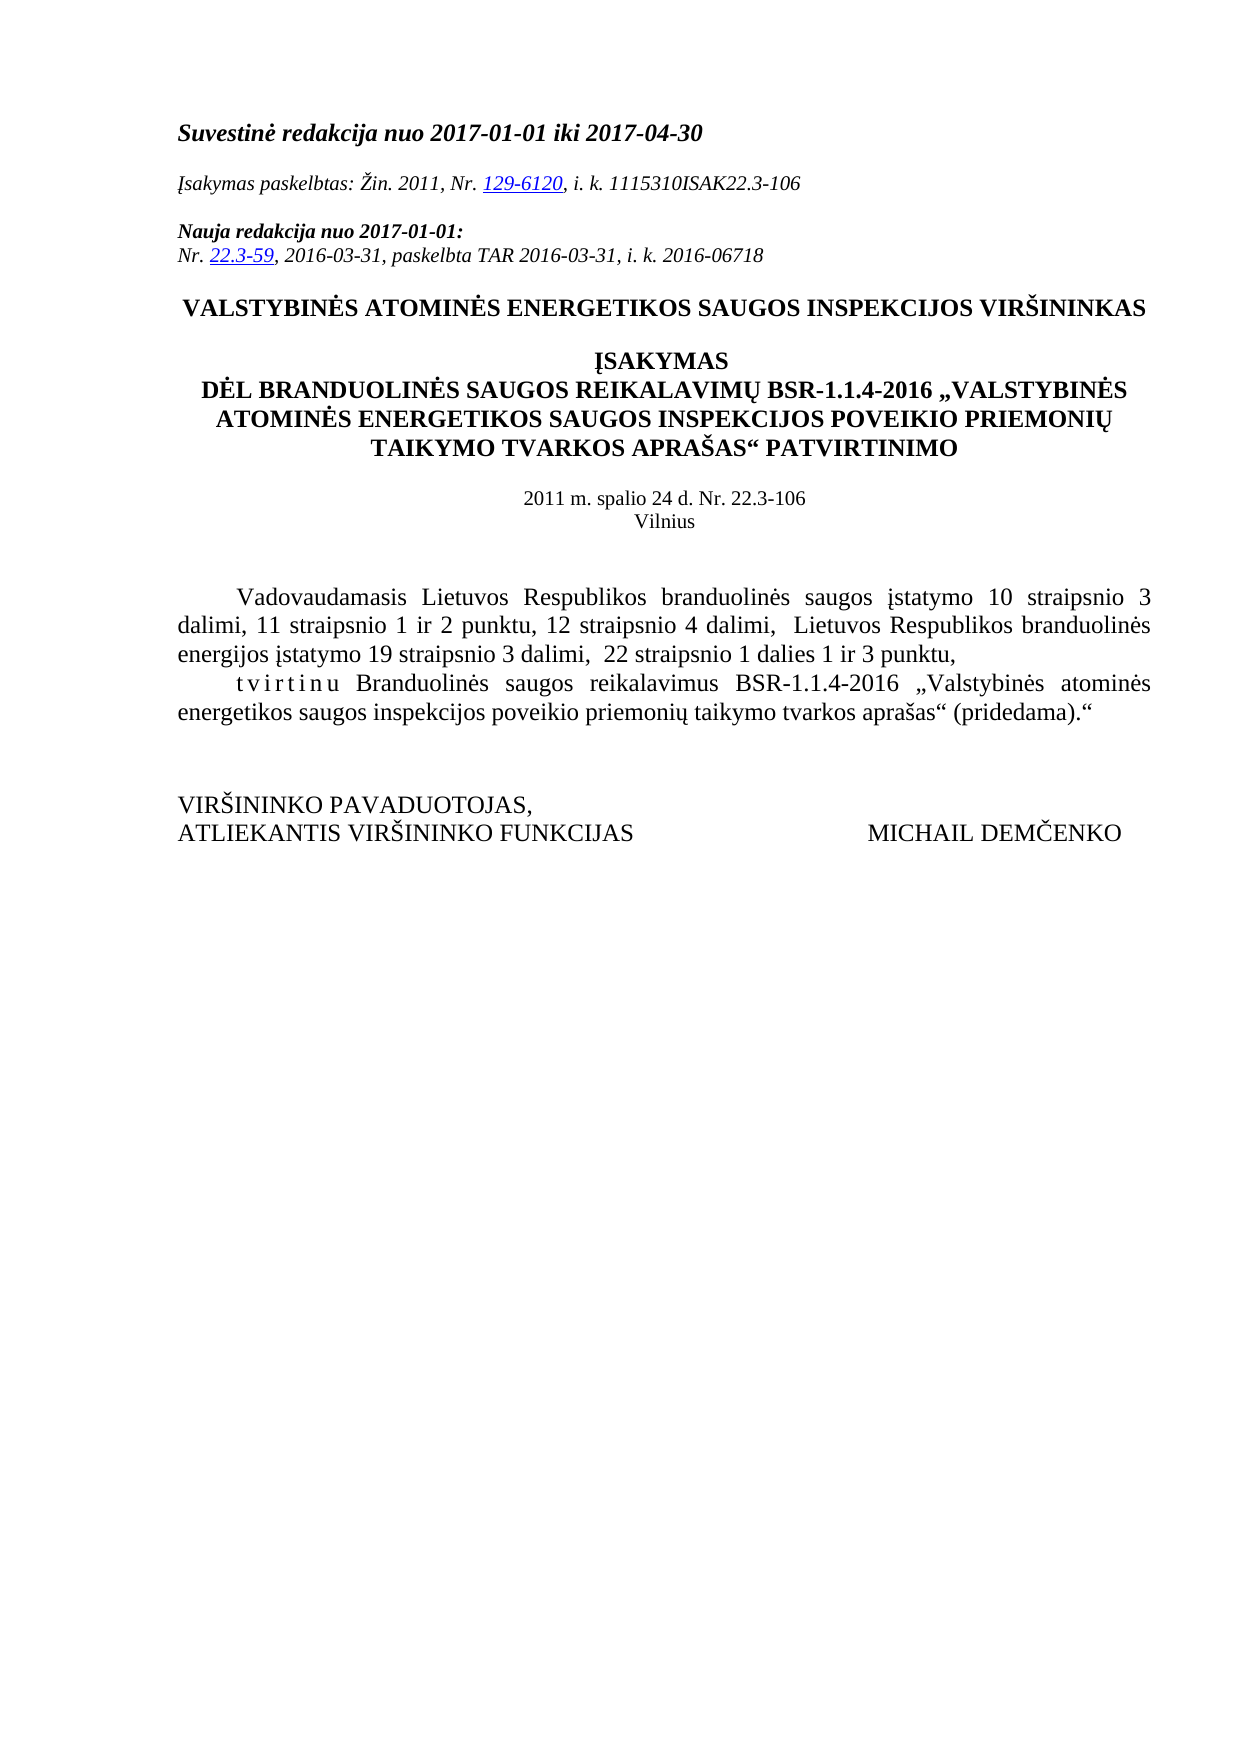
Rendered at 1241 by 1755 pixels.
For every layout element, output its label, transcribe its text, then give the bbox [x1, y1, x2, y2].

text Suvestinė redakcija nuo 2017-01-01 iki 2017-04-30 [177, 118, 1152, 147]
text DĖL BRANDUOLINĖS SAUGOS REIKALAVIMŲ BSR-1.1.4-2016 „VALSTYBINĖS ATOMINĖS ENERGETIKOS SAUGOS INSPEKCIJOS POVEIKIO PRIEMONIŲ TAIKYMO TVARKOS APRAŠAS“ PATVIRTINIMO [177, 375, 1152, 461]
text tvirtinu Branduolinės saugos reikalavimus BSR-1.1.4-2016 „Valstybinės atominės energetikos saugos inspekcijos poveikio priemonių taikymo tvarkos aprašas“ (pridedama).“ [177, 668, 1152, 725]
text Viršininko pavaduotojas, [177, 790, 1152, 818]
text Įsakymas paskelbtas: Žin. 2011, Nr. 129-6120, i. k. 1115310ISAK22.3-106 [177, 171, 1152, 195]
text Vadovaudamasis Lietuvos Respublikos branduolinės saugos įstatymo 10 straipsnio 3 dalimi, 11 straipsnio 1 ir 2 punktu, 12 straipsnio 4 dalimi, Lietuvos Respublikos branduolinės energijos įstatymo 19 straipsnio 3 dalimi, 22 straipsnio 1 dalies 1 ir 3 punktu, [177, 582, 1152, 668]
text 2011 m. spalio 24 d. Nr. 22.3-106 [177, 485, 1152, 509]
text Vilnius [177, 509, 1152, 533]
text Nauja redakcija nuo 2017-01-01: [177, 219, 1152, 243]
text VALSTYBINĖS ATOMINĖS ENERGETIKOS SAUGOS INSPEKCIJOS VIRŠININKAS [177, 293, 1152, 322]
text atliekantis viršininko funkcijas Michail Demčenko [177, 818, 1152, 847]
text ĮSAKYMAS [177, 346, 1152, 375]
text Nr. 22.3-59, 2016-03-31, paskelbta TAR 2016-03-31, i. k. 2016-06718 [177, 243, 1152, 267]
